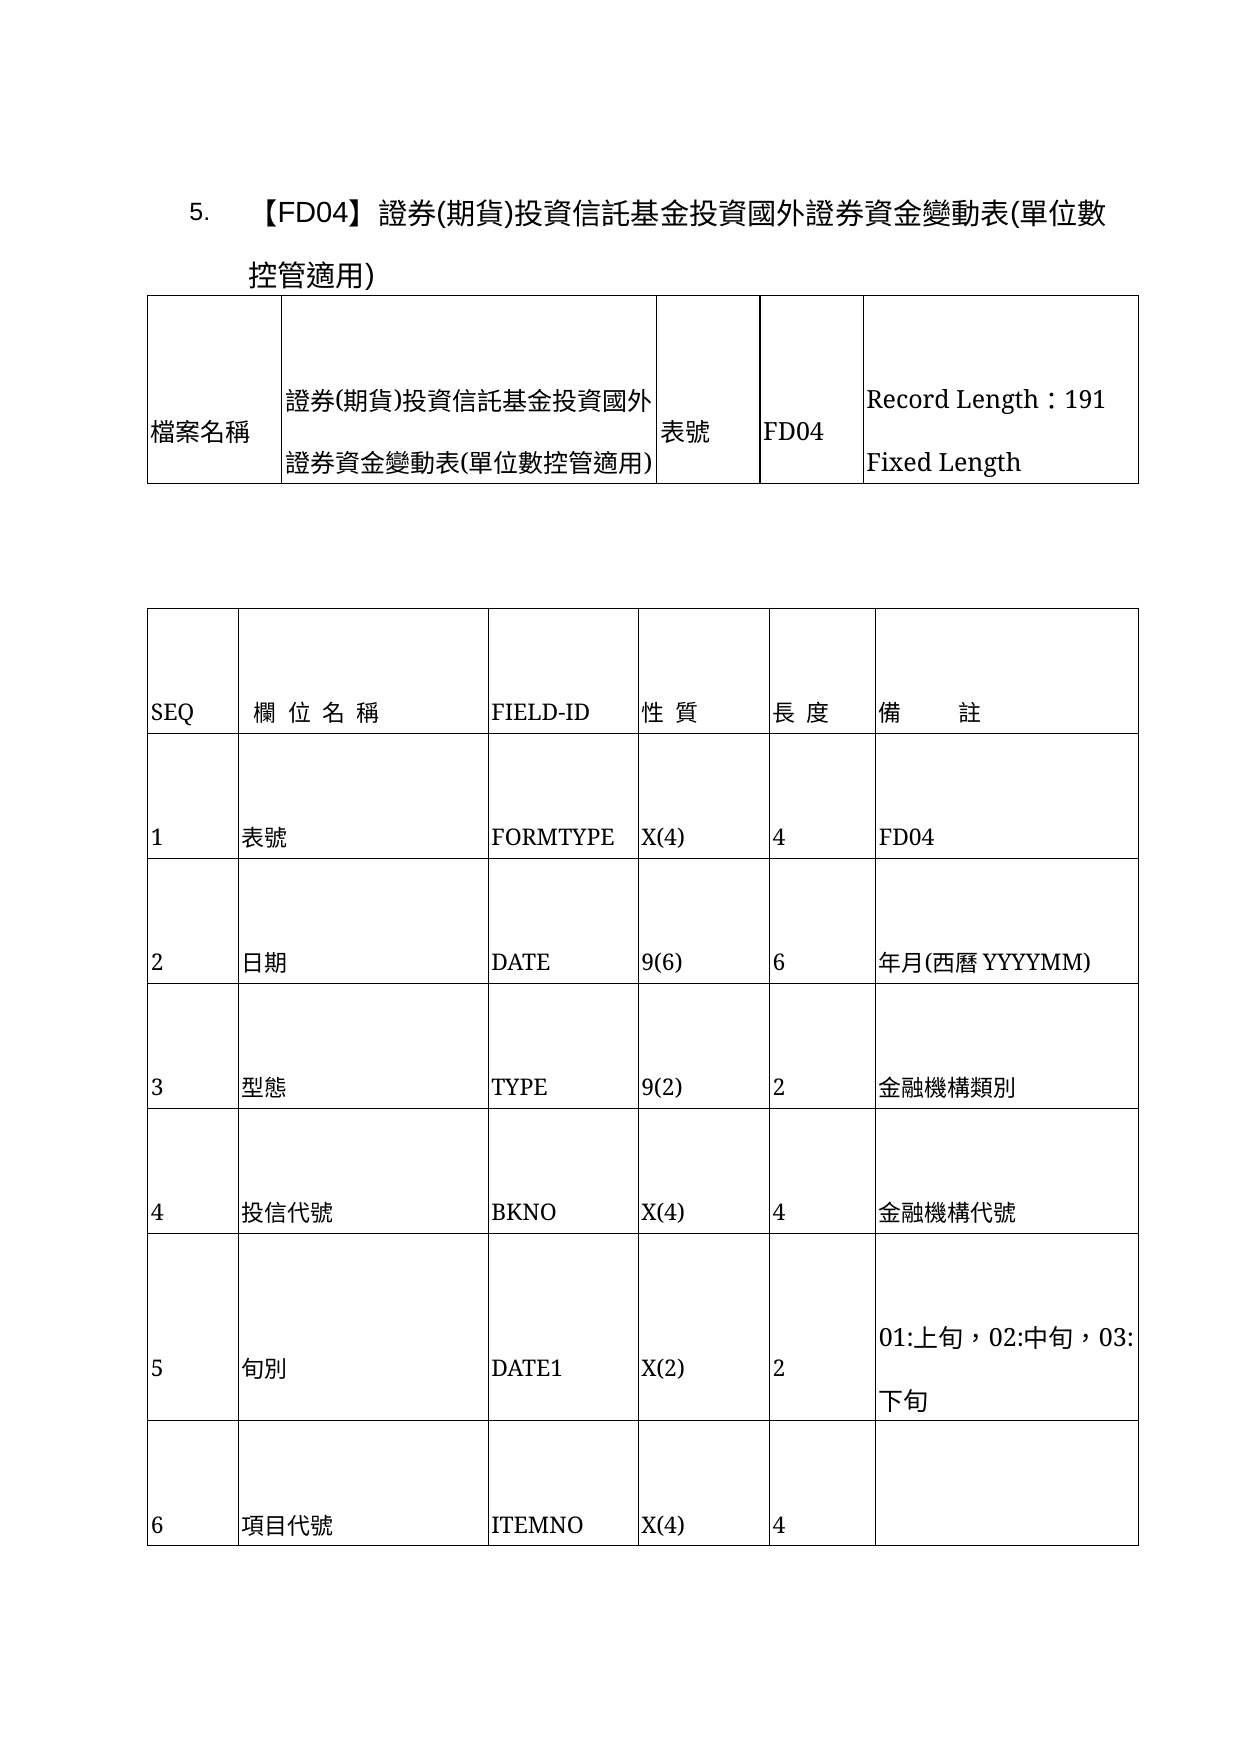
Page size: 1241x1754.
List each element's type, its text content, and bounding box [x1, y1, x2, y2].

table_cell 投信代號 [239, 1109, 488, 1232]
table_cell 9(2) [639, 984, 769, 1107]
table_cell FD04 [876, 734, 1138, 857]
table_cell 4 [770, 1421, 875, 1545]
table_header 備 註 [876, 609, 1138, 732]
table_header 表號 [657, 296, 759, 482]
table_cell 2 [770, 984, 875, 1107]
table_cell 5 [148, 1234, 238, 1420]
table_header Record Length：191 Fixed Length [864, 296, 1138, 482]
table_header FD04 [761, 296, 863, 482]
table_cell DATE1 [489, 1234, 638, 1420]
table_cell X(4) [639, 734, 769, 857]
table_cell 4 [770, 734, 875, 857]
table_header 性 質 [639, 609, 769, 732]
table_cell 01:上旬，02:中旬，03:下旬 [876, 1234, 1138, 1420]
table_cell 日期 [239, 859, 488, 982]
table_cell 4 [148, 1109, 238, 1232]
table_cell 6 [148, 1421, 238, 1545]
table_header SEQ [148, 609, 238, 732]
table_cell 表號 [239, 734, 488, 857]
table_cell 3 [148, 984, 238, 1107]
table_cell 項目代號 [239, 1421, 488, 1545]
table_cell 金融機構代號 [876, 1109, 1138, 1232]
table_cell 9(6) [639, 859, 769, 982]
table_cell 6 [770, 859, 875, 982]
table_cell FORMTYPE [489, 734, 638, 857]
table_cell 金融機構類別 [876, 984, 1138, 1107]
table_cell 2 [148, 859, 238, 982]
table_header 長 度 [770, 609, 875, 732]
subtitle 【FD04】證券(期貨)投資信託基金投資國外證券資金變動表(單位數控管適用) [189, 170, 1122, 295]
table_cell [876, 1421, 1138, 1545]
table_header FIELD-ID [489, 609, 638, 732]
table_header 欄 位 名 稱 [239, 609, 488, 732]
table_header 檔案名稱 [148, 296, 281, 482]
table_cell X(4) [639, 1421, 769, 1545]
table_cell 1 [148, 734, 238, 857]
table_cell 年月(西曆YYYYMM) [876, 859, 1138, 982]
table_cell X(2) [639, 1234, 769, 1420]
table_cell 型態 [239, 984, 488, 1107]
table_cell BKNO [489, 1109, 638, 1232]
table_cell ITEMNO [489, 1421, 638, 1545]
table_cell 2 [770, 1234, 875, 1420]
table_cell TYPE [489, 984, 638, 1107]
table_header 證券(期貨)投資信託基金投資國外證券資金變動表(單位數控管適用) [282, 296, 656, 482]
table_cell X(4) [639, 1109, 769, 1232]
table_cell 4 [770, 1109, 875, 1232]
table_cell DATE [489, 859, 638, 982]
table_cell 旬別 [239, 1234, 488, 1420]
